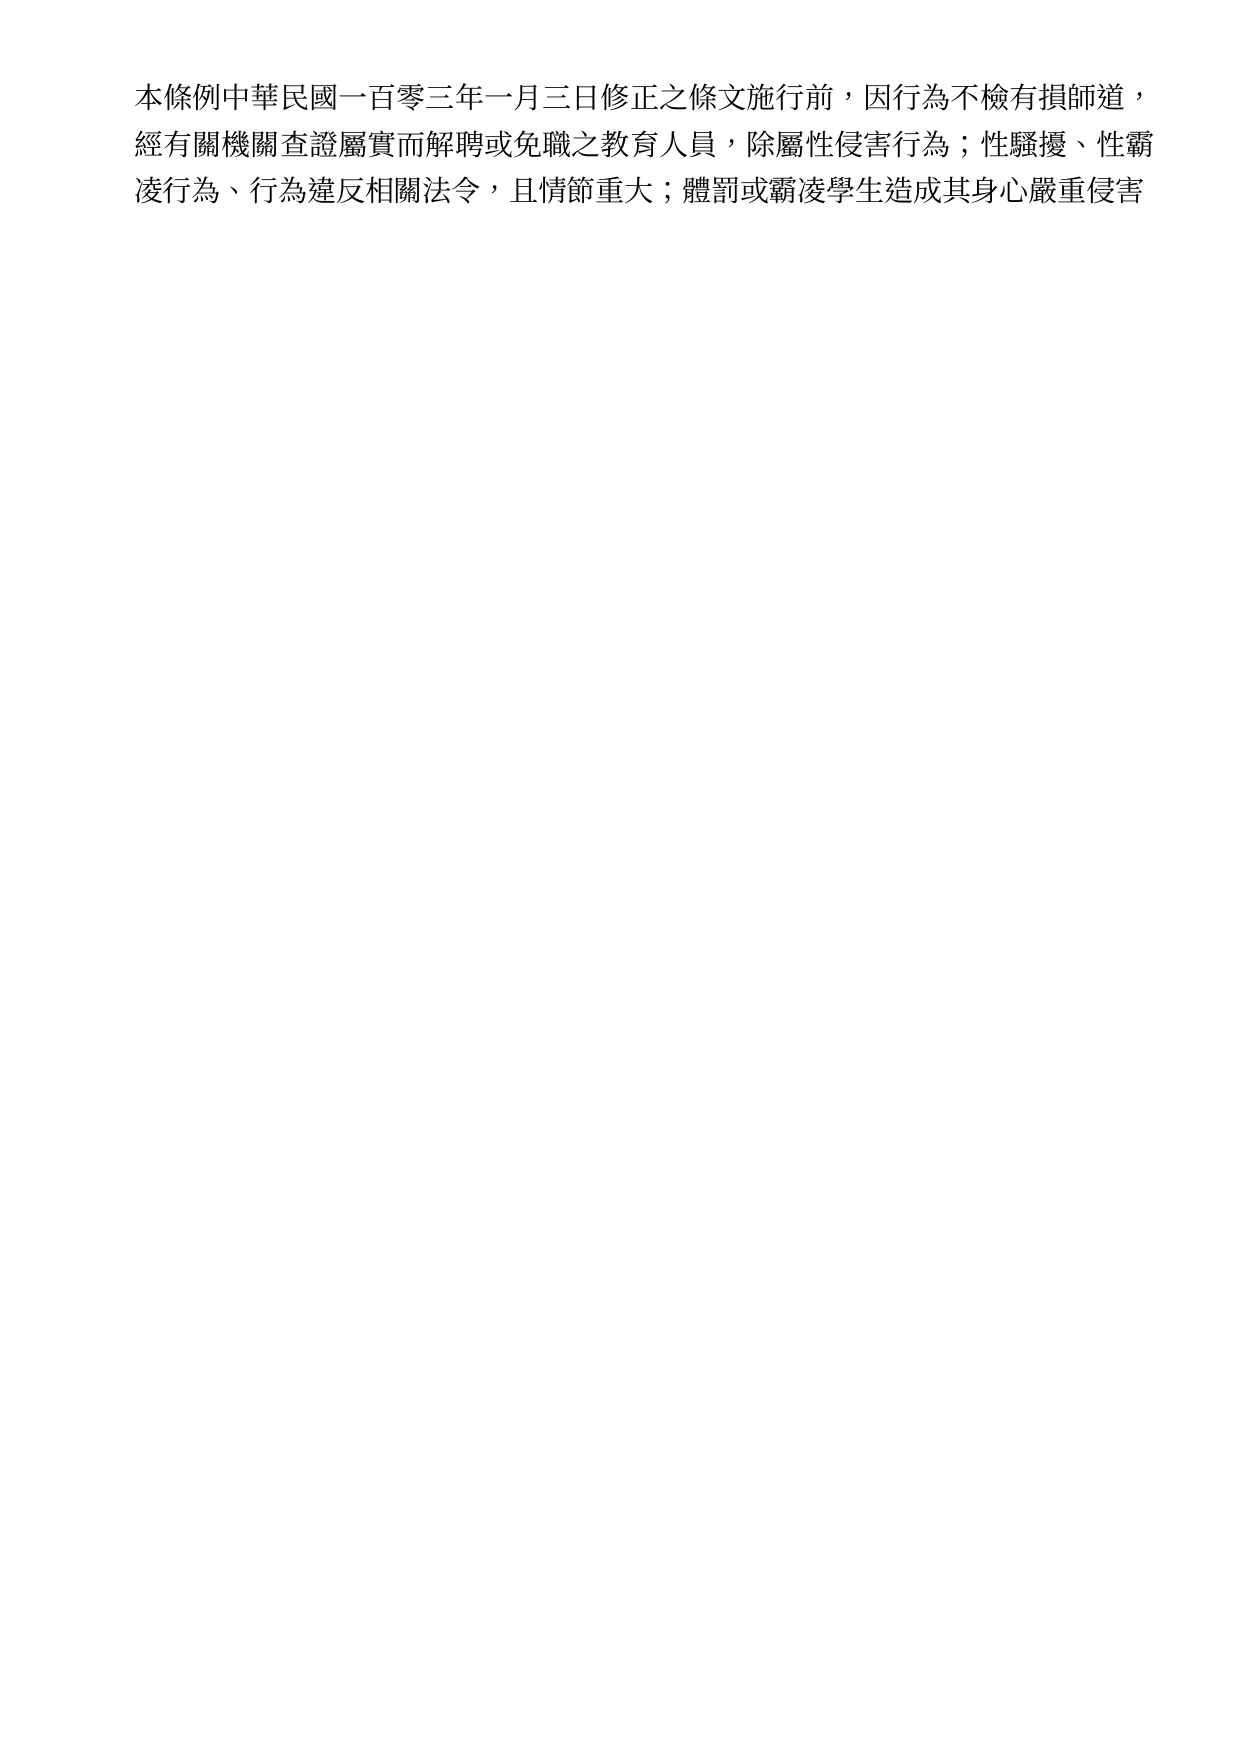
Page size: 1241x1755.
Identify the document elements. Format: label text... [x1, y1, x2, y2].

text 本條例中華民國一百零三年一月三日修正之條文施行前，因行為不檢有損師道，經有關機關查證屬實而解聘或免職之教育人員，除屬性侵害行為；性騷擾、性霸凌行為、行為違反相關法令，且情節重大；體罰或霸凌學生造成其身心嚴重侵害 [134, 75, 1155, 210]
